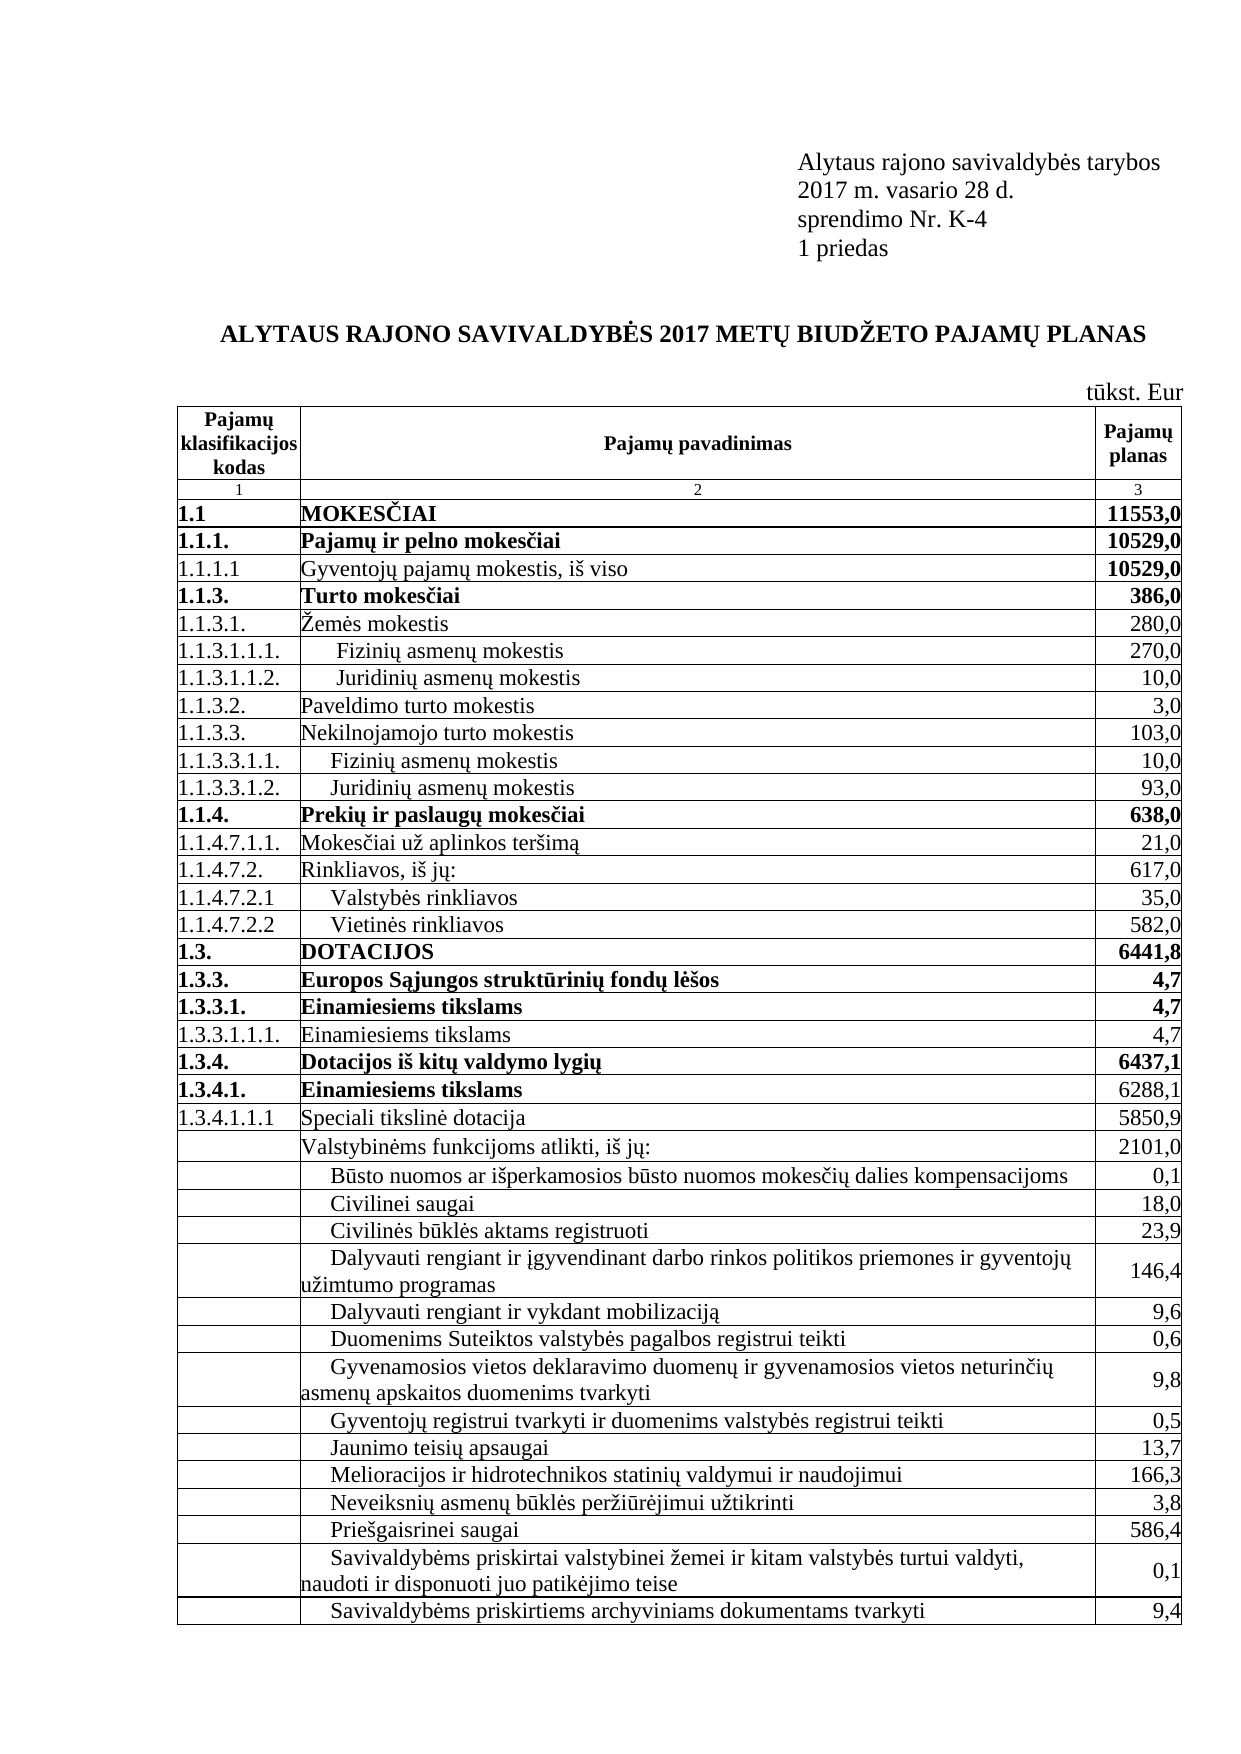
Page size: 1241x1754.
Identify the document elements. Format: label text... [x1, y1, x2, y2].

table_cell Vietinės rinkliavos [301, 911, 1095, 937]
table_cell [178, 1162, 300, 1188]
table_cell 1.1.1.1 [178, 555, 300, 581]
table_cell 1.1.3.3. [178, 719, 300, 746]
table_cell 1.3.4.1. [178, 1075, 300, 1102]
table_cell 1.1 [178, 500, 300, 526]
table_cell [178, 1326, 300, 1352]
table_cell 1.3.4.1.1.1 [178, 1104, 300, 1130]
table_cell 0,5 [1096, 1407, 1181, 1433]
text sprendimo Nr. K-4 [177, 204, 1181, 233]
table_cell 386,0 [1096, 582, 1181, 609]
table_cell 638,0 [1096, 801, 1181, 828]
table_cell Prekių ir paslaugų mokesčiai [301, 801, 1095, 828]
table_cell 2 [301, 480, 1095, 499]
table_cell 280,0 [1096, 610, 1181, 636]
table_cell 1.1.3.2. [178, 692, 300, 718]
table_cell 146,4 [1096, 1244, 1181, 1297]
table_cell Civilinei saugai [301, 1190, 1095, 1216]
table_cell Einamiesiems tikslams [301, 1075, 1095, 1102]
table_cell 1.1.4.7.2. [178, 856, 300, 883]
table_cell [178, 1434, 300, 1460]
table_cell Paveldimo turto mokestis [301, 692, 1095, 718]
table_header Pajamų planas [1096, 407, 1181, 479]
table_cell Pajamų ir pelno mokesčiai [301, 528, 1095, 554]
table_cell 617,0 [1096, 856, 1181, 883]
table_cell Gyventojų registrui tvarkyti ir duomenims valstybės registrui teikti [301, 1407, 1095, 1433]
table_cell DOTACIJOS [301, 939, 1095, 965]
text Alytaus rajono savivaldybės tarybos [177, 147, 1181, 176]
table_cell 1.1.3.1. [178, 610, 300, 636]
table_cell 1.1.3.3.1.2. [178, 774, 300, 800]
table_cell Melioracijos ir hidrotechnikos statinių valdymui ir naudojimui [301, 1461, 1095, 1488]
table_cell 3,8 [1096, 1489, 1181, 1515]
table_cell 1.1.4.7.2.2 [178, 911, 300, 937]
table_cell 6441,8 [1096, 939, 1181, 965]
table_cell [178, 1190, 300, 1216]
table_cell Savivaldybėms priskirtai valstybinei žemei ir kitam valstybės turtui valdyti, naudoti ir disponuoti juo patikėjimo teise [301, 1544, 1095, 1596]
table_cell Einamiesiems tikslams [301, 1021, 1095, 1047]
table_cell Priešgaisrinei saugai [301, 1516, 1095, 1543]
table_cell Civilinės būklės aktams registruoti [301, 1217, 1095, 1243]
table_cell Duomenims Suteiktos valstybės pagalbos registrui teikti [301, 1326, 1095, 1352]
table_cell 10529,0 [1096, 555, 1181, 581]
table_cell 1 [178, 480, 300, 499]
table_cell 1.1.3.3.1.1. [178, 747, 300, 773]
table_cell Europos Sąjungos struktūrinių fondų lėšos [301, 966, 1095, 992]
table_cell 6437,1 [1096, 1048, 1181, 1074]
text 2017 m. vasario 28 d. [177, 176, 1181, 204]
table_cell [178, 1298, 300, 1324]
table_cell [178, 1461, 300, 1488]
table_cell Fizinių asmenų mokestis [301, 747, 1095, 773]
table_cell [178, 1544, 300, 1596]
table_cell 5850,9 [1096, 1104, 1181, 1130]
table_header Pajamų klasifikacijos kodas [178, 407, 300, 479]
table_cell 11553,0 [1096, 500, 1181, 526]
table_cell 103,0 [1096, 719, 1181, 746]
table_cell [178, 1131, 300, 1161]
table_cell Nekilnojamojo turto mokestis [301, 719, 1095, 746]
table_cell [178, 1353, 300, 1406]
table_cell Speciali tikslinė dotacija [301, 1104, 1095, 1130]
table_cell 1.1.3. [178, 582, 300, 609]
table_cell Valstybės rinkliavos [301, 884, 1095, 910]
table_cell 1.3.3.1.1.1. [178, 1021, 300, 1047]
table_cell 586,4 [1096, 1516, 1181, 1543]
table_cell Neveiksnių asmenų būklės peržiūrėjimui užtikrinti [301, 1489, 1095, 1515]
table_cell 23,9 [1096, 1217, 1181, 1243]
text tūkst. Eur [177, 377, 1190, 406]
table_cell 0,1 [1096, 1544, 1181, 1596]
table_cell 10,0 [1096, 747, 1181, 773]
table_cell Dalyvauti rengiant ir įgyvendinant darbo rinkos politikos priemones ir gyventojų užimtumo programas [301, 1244, 1095, 1297]
table_cell Gyvenamosios vietos deklaravimo duomenų ir gyvenamosios vietos neturinčių asmenų apskaitos duomenims tvarkyti [301, 1353, 1095, 1406]
table_cell 10,0 [1096, 665, 1181, 691]
table_cell [178, 1217, 300, 1243]
table_cell 1.1.4.7.2.1 [178, 884, 300, 910]
table_cell [178, 1407, 300, 1433]
table_cell Mokesčiai už aplinkos teršimą [301, 829, 1095, 855]
table_cell Dotacijos iš kitų valdymo lygių [301, 1048, 1095, 1074]
table_cell [178, 1516, 300, 1543]
table_cell Valstybinėms funkcijoms atlikti, iš jų: [301, 1131, 1095, 1161]
table_cell 0,1 [1096, 1162, 1181, 1188]
text ALYTAUS RAJONO SAVIVALDYBĖS 2017 METŲ BIUDŽETO PAJAMŲ PLANAS [177, 319, 1189, 348]
table_cell 1.1.4.7.1.1. [178, 829, 300, 855]
table_cell Rinkliavos, iš jų: [301, 856, 1095, 883]
table_cell 6288,1 [1096, 1075, 1181, 1102]
table_cell 9,4 [1096, 1598, 1181, 1624]
table_cell 4,7 [1096, 993, 1181, 1019]
table_cell Gyventojų pajamų mokestis, iš viso [301, 555, 1095, 581]
table_cell 13,7 [1096, 1434, 1181, 1460]
table_cell [178, 1244, 300, 1297]
table_cell [178, 1598, 300, 1624]
table_cell MOKESČIAI [301, 500, 1095, 526]
table_cell 10529,0 [1096, 528, 1181, 554]
table_cell 1.1.1. [178, 528, 300, 554]
table_cell [178, 1489, 300, 1515]
table_cell 3 [1096, 480, 1181, 499]
table_cell 270,0 [1096, 637, 1181, 663]
table_cell 93,0 [1096, 774, 1181, 800]
table_cell 3,0 [1096, 692, 1181, 718]
table_cell 21,0 [1096, 829, 1181, 855]
table_cell Savivaldybėms priskirtiems archyviniams dokumentams tvarkyti [301, 1598, 1095, 1624]
table_cell 35,0 [1096, 884, 1181, 910]
table_cell Fizinių asmenų mokestis [301, 637, 1095, 663]
table_cell 582,0 [1096, 911, 1181, 937]
table_cell 0,6 [1096, 1326, 1181, 1352]
table_cell 4,7 [1096, 966, 1181, 992]
table_cell Einamiesiems tikslams [301, 993, 1095, 1019]
table_cell 1.3.4. [178, 1048, 300, 1074]
table_cell 166,3 [1096, 1461, 1181, 1488]
table_cell 9,8 [1096, 1353, 1181, 1406]
table_cell 1.3.3. [178, 966, 300, 992]
table_cell Juridinių asmenų mokestis [301, 665, 1095, 691]
text 1 priedas [177, 233, 1181, 262]
table_cell Žemės mokestis [301, 610, 1095, 636]
table_cell Turto mokesčiai [301, 582, 1095, 609]
table_cell 18,0 [1096, 1190, 1181, 1216]
table_cell Juridinių asmenų mokestis [301, 774, 1095, 800]
table_cell 1.1.3.1.1.2. [178, 665, 300, 691]
table_cell Būsto nuomos ar išperkamosios būsto nuomos mokesčių dalies kompensacijoms [301, 1162, 1095, 1188]
table_cell 1.1.4. [178, 801, 300, 828]
table_header Pajamų pavadinimas [301, 407, 1095, 479]
table_cell 1.3.3.1. [178, 993, 300, 1019]
table_cell Dalyvauti rengiant ir vykdant mobilizaciją [301, 1298, 1095, 1324]
table_cell 2101,0 [1096, 1131, 1181, 1161]
table_cell 1.3. [178, 939, 300, 965]
table_cell 9,6 [1096, 1298, 1181, 1324]
table_cell 4,7 [1096, 1021, 1181, 1047]
table_cell 1.1.3.1.1.1. [178, 637, 300, 663]
table_cell Jaunimo teisių apsaugai [301, 1434, 1095, 1460]
